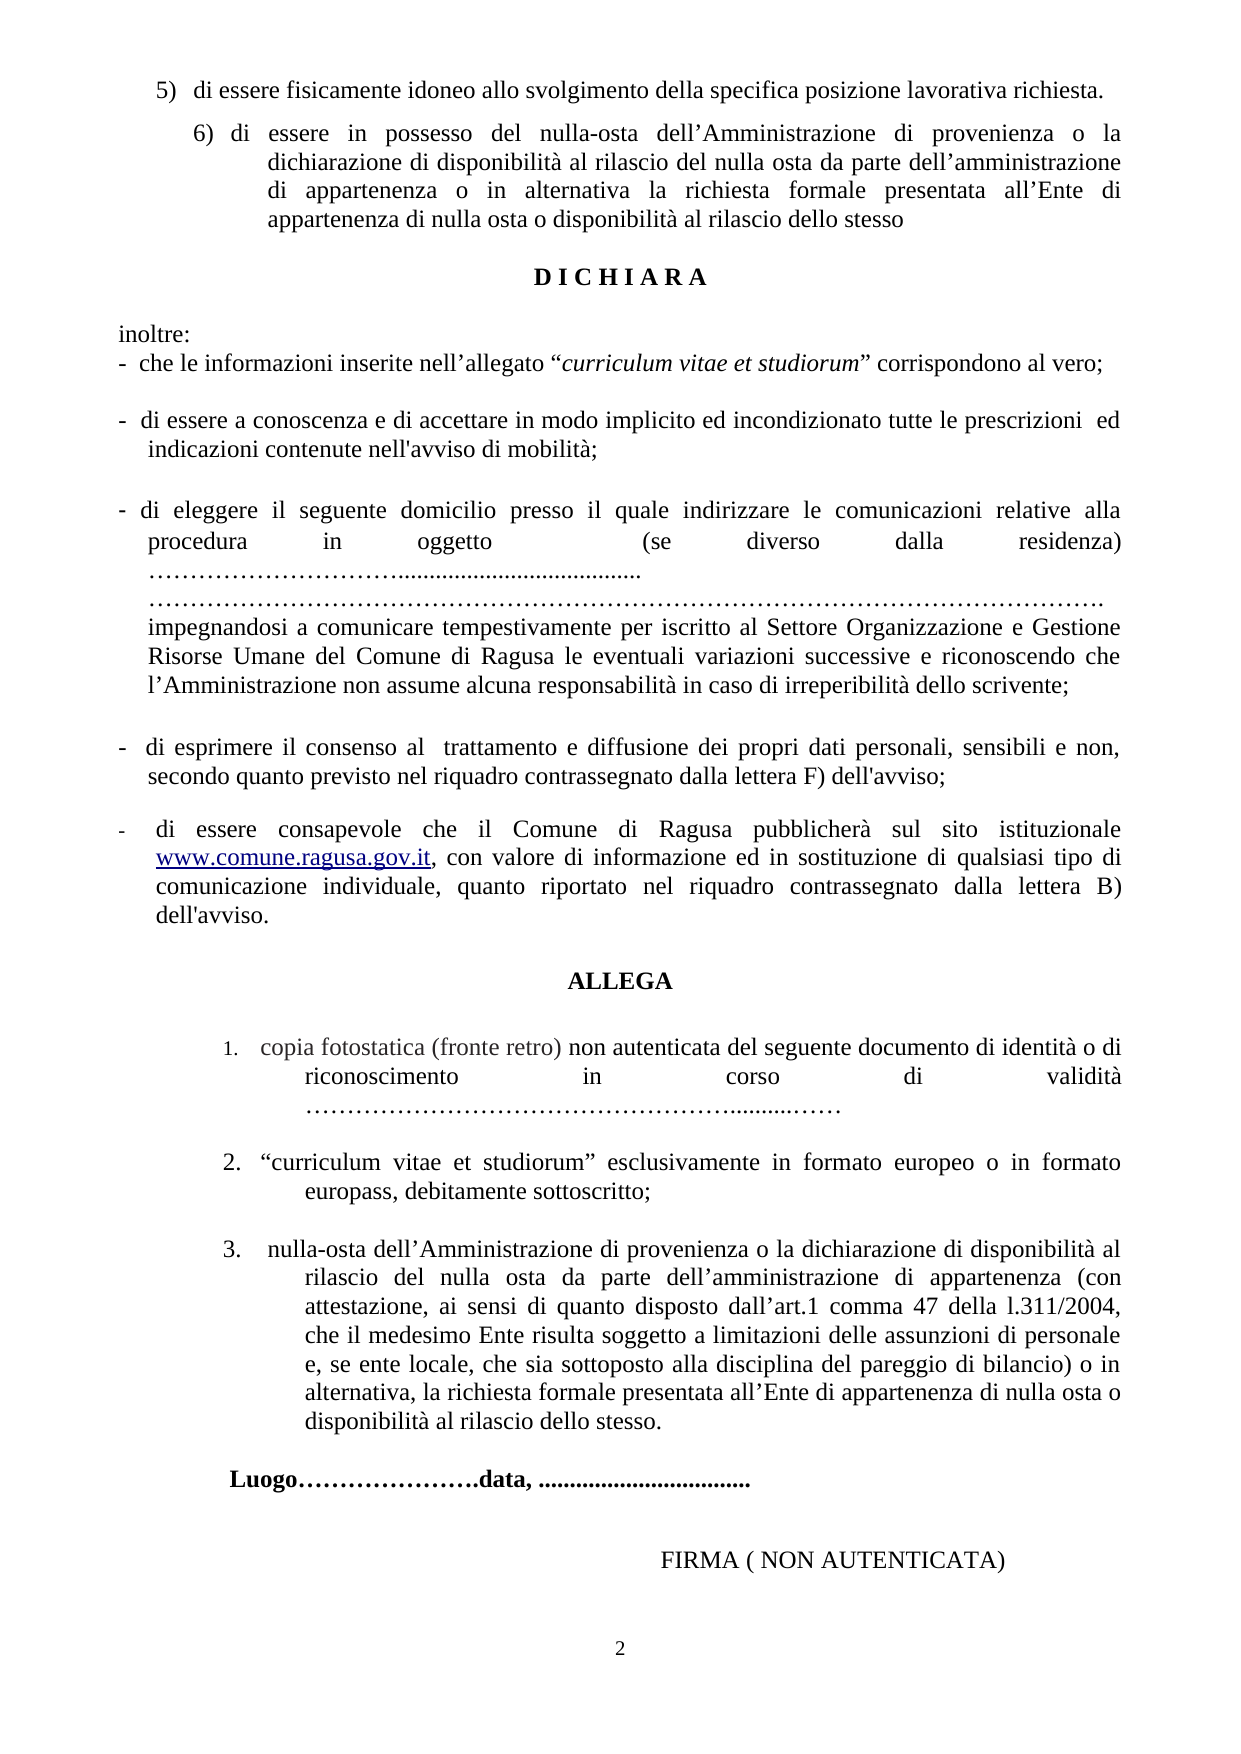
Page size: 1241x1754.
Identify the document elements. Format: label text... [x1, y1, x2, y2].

list di essere fisicamente idoneo allo svolgimento della specifica posizione lavorativa richiesta. [156, 75, 1122, 104]
text FIRMA ( NON AUTENTICATA) [118, 1545, 1122, 1574]
text D I C H I A R A [118, 262, 1122, 291]
list “curriculum vitae et studiorum” esclusivamente in formato europeo o in formato europass, debitamente sottoscritto; [223, 1147, 1122, 1205]
text - di essere a conoscenza e di accettare in modo implicito ed incondizionato tutte le prescrizioni ed indicazioni contenute nell'avviso di mobilità; [118, 406, 1122, 463]
text ALLEGA [118, 957, 1122, 995]
list di essere in possesso del nulla-osta dell’Amministrazione di provenienza o la dichiarazione di disponibilità al rilascio del nulla osta da parte dell’amministrazione di appartenenza o in alternativa la richiesta formale presentata all’Ente di appartenenza di nulla osta o disponibilità al rilascio dello stesso [193, 118, 1122, 233]
text - di eleggere il seguente domicilio presso il quale indirizzare le comunicazioni relative alla procedura in oggetto (se diverso dalla residenza)………………………….......................................……………………………………………………………………………………………………. impegnandosi a comunicare tempestivamente per iscritto al Settore Organizzazione e Gestione Risorse Umane del Comune di Ragusa le eventuali variazioni successive e riconoscendo che l’Amministrazione non assume alcuna responsabilità in caso di irreperibilità dello scrivente; [118, 492, 1122, 698]
list di essere consapevole che il Comune di Ragusa pubblicherà sul sito istituzionale www.comune.ragusa.gov.it, con valore di informazione ed in sostituzione di qualsiasi tipo di comunicazione individuale, quanto riportato nel riquadro contrassegnato dalla lettera B) dell'avviso. [118, 814, 1122, 929]
text Luogo………………….data, .................................. [156, 1464, 1122, 1492]
list nulla-osta dell’Amministrazione di provenienza o la dichiarazione di disponibilità al rilascio del nulla osta da parte dell’amministrazione di appartenenza (con attestazione, ai sensi di quanto disposto dall’art.1 comma 47 della l.311/2004, che il medesimo Ente risulta soggetto a limitazioni delle assunzioni di personale e, se ente locale, che sia sottoposto alla disciplina del pareggio di bilancio) o in alternativa, la richiesta formale presentata all’Ente di appartenenza di nulla osta o disponibilità al rilascio dello stesso. [223, 1234, 1122, 1435]
text inoltre: [118, 319, 1122, 348]
text - di esprimere il consenso al trattamento e diffusione dei propri dati personali, sensibili e non, secondo quanto previsto nel riquadro contrassegnato dalla lettera F) dell'avviso; [118, 732, 1122, 790]
text - che le informazioni inserite nell’allegato “curriculum vitae et studiorum” corrispondono al vero; [118, 348, 1122, 377]
list copia fotostatica (fronte retro) non autenticata del seguente documento di identità o di riconoscimento in corso di validità ……………………………………………..........…… [223, 1032, 1122, 1119]
